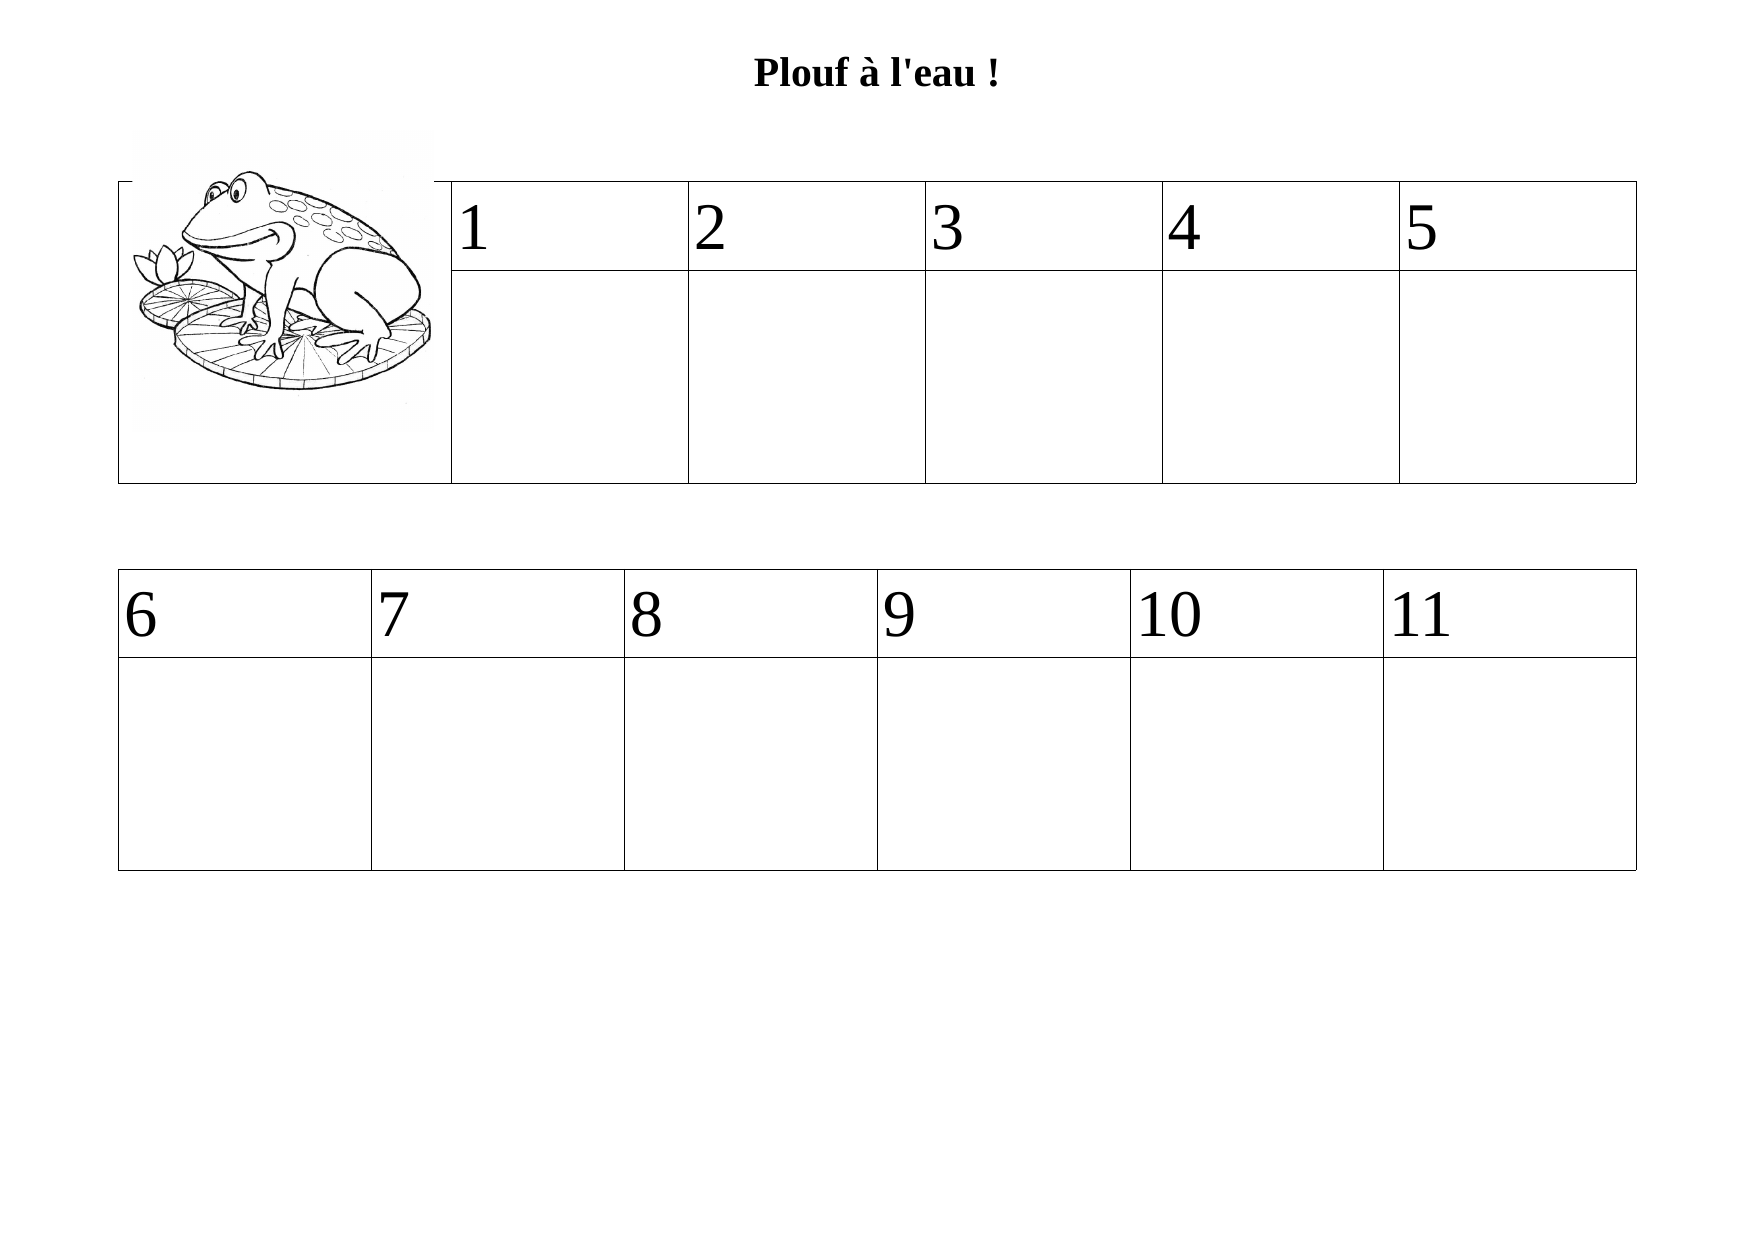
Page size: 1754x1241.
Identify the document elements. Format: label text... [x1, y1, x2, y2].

table_header 1 [452, 182, 688, 270]
table_header 5 [1400, 182, 1636, 270]
table_header 4 [1163, 182, 1399, 270]
table_cell [1131, 658, 1383, 870]
table_cell [926, 271, 1162, 482]
table_header 2 [689, 182, 925, 270]
table_cell [878, 658, 1130, 870]
table_cell [1400, 271, 1636, 482]
table_header 8 [625, 570, 877, 657]
table_header 6 [119, 570, 371, 657]
table_header 3 [926, 182, 1162, 270]
table_cell [452, 271, 688, 482]
table_cell [119, 658, 371, 870]
table_header 9 [878, 570, 1130, 657]
table_header 10 [1131, 570, 1383, 657]
table_cell [625, 658, 877, 870]
picture [132, 130, 434, 432]
table_cell [372, 658, 624, 870]
text Plouf à l'eau ! [118, 47, 1636, 95]
table_header 11 [1384, 570, 1636, 657]
table_cell [689, 271, 925, 482]
table_cell [1163, 271, 1399, 482]
table_header 7 [372, 570, 624, 657]
table_cell [1384, 658, 1636, 870]
table_header [119, 182, 451, 482]
